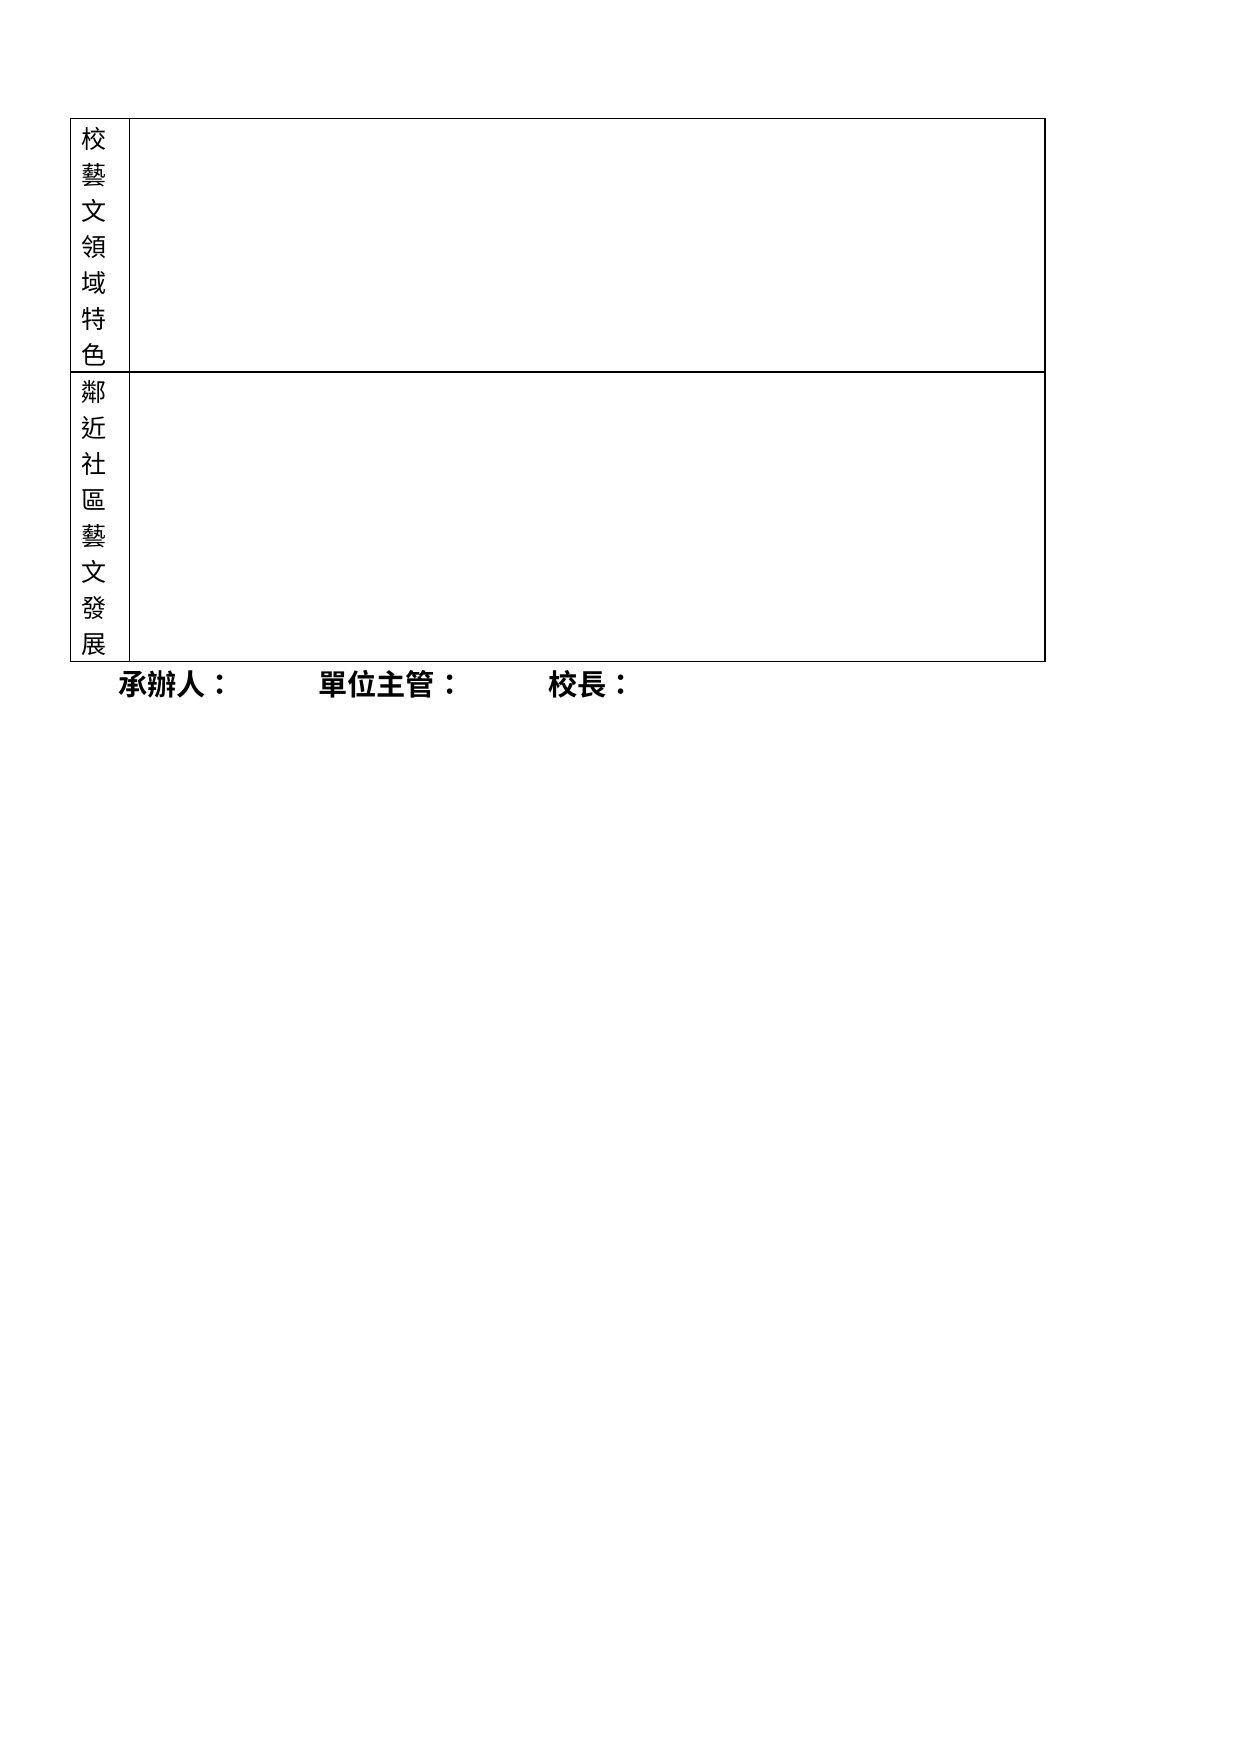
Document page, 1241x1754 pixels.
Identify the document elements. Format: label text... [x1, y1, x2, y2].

text 承辦人： 單位主管： 校長： [118, 662, 1122, 704]
table_cell 校 藝文領域特色 [71, 119, 129, 371]
table_cell [130, 119, 1044, 371]
table_cell [130, 373, 1044, 661]
table_cell 鄰近社區藝文發展 [71, 373, 129, 661]
